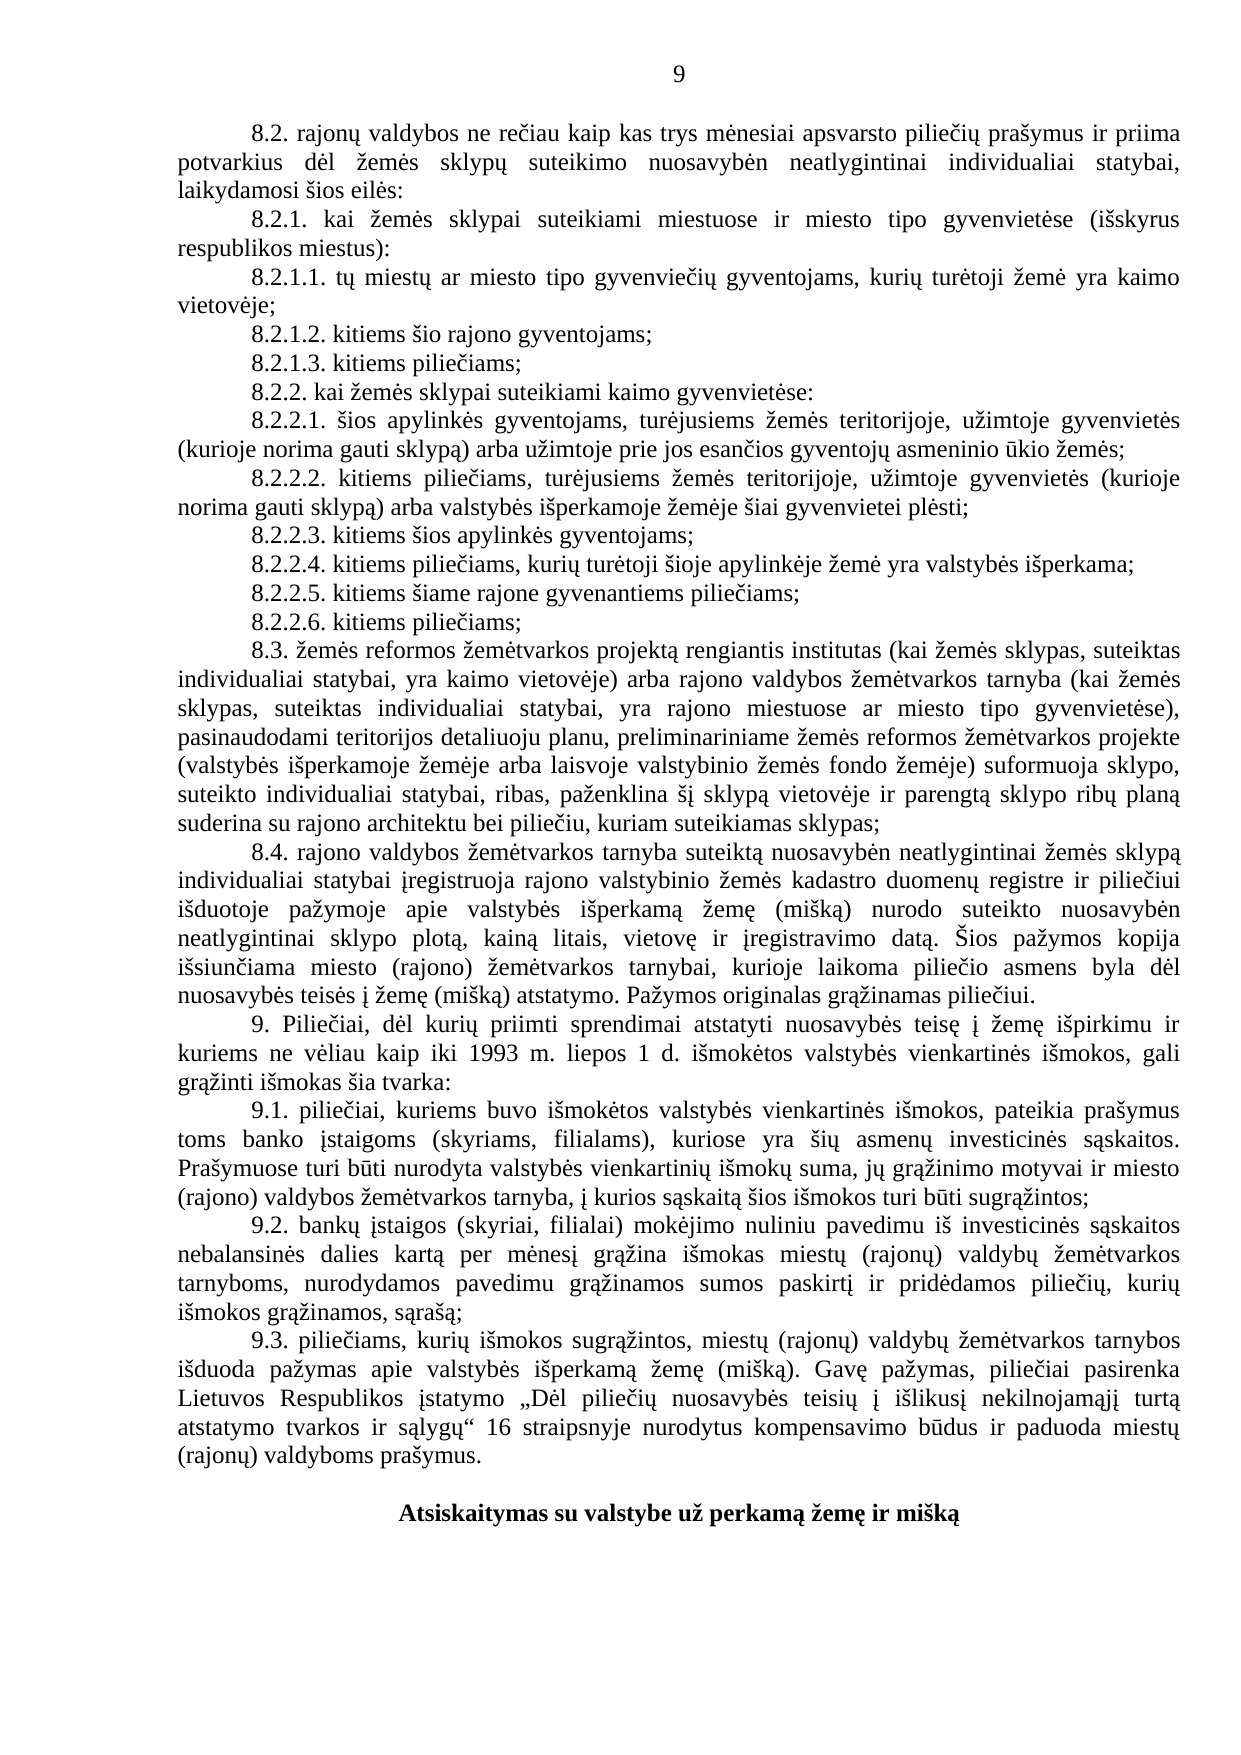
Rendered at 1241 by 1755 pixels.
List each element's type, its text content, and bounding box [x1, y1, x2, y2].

text 8.2.1.3. kitiems piliečiams; [177, 348, 1181, 377]
text 8.2.2.6. kitiems piliečiams; [177, 607, 1181, 636]
text 8.2.2.4. kitiems piliečiams, kurių turėtoji šioje apylinkėje žemė yra valstybės išperkama; [177, 549, 1181, 578]
text 9.2. bankų įstaigos (skyriai, filialai) mokėjimo nuliniu pavedimu iš investicinės sąskaitos nebalansinės dalies kartą per mėnesį grąžina išmokas miestų (rajonų) valdybų žemėtvarkos tarnyboms, nurodydamos pavedimu grąžinamos sumos paskirtį ir pridėdamos piliečių, kurių išmokos grąžinamos, sąrašą; [177, 1211, 1181, 1326]
text 8.2. rajonų valdybos ne rečiau kaip kas trys mėnesiai apsvarsto piliečių prašymus ir priima potvarkius dėl žemės sklypų suteikimo nuosavybėn neatlygintinai individualiai statybai, laikydamosi šios eilės: [177, 118, 1181, 204]
text 8.3. žemės reformos žemėtvarkos projektą rengiantis institutas (kai žemės sklypas, suteiktas individualiai statybai, yra kaimo vietovėje) arba rajono valdybos žemėtvarkos tarnyba (kai žemės sklypas, suteiktas individualiai statybai, yra rajono miestuose ar miesto tipo gyvenvietėse), pasinaudodami teritorijos detaliuoju planu, preliminariniame žemės reformos žemėtvarkos projekte (valstybės išperkamoje žemėje arba laisvoje valstybinio žemės fondo žemėje) suformuoja sklypo, suteikto individualiai statybai, ribas, paženklina šį sklypą vietovėje ir parengtą sklypo ribų planą suderina su rajono architektu bei piliečiu, kuriam suteikiamas sklypas; [177, 636, 1181, 837]
text 9.3. piliečiams, kurių išmokos sugrąžintos, miestų (rajonų) valdybų žemėtvarkos tarnybos išduoda pažymas apie valstybės išperkamą žemę (mišką). Gavę pažymas, piliečiai pasirenka Lietuvos Respublikos įstatymo „Dėl piliečių nuosavybės teisių į išlikusį nekilnojamąjį turtą atstatymo tvarkos ir sąlygų“ 16 straipsnyje nurodytus kompensavimo būdus ir paduoda miestų (rajonų) valdyboms prašymus. [177, 1326, 1181, 1469]
text 8.4. rajono valdybos žemėtvarkos tarnyba suteiktą nuosavybėn neatlygintinai žemės sklypą individualiai statybai įregistruoja rajono valstybinio žemės kadastro duomenų registre ir piliečiui išduotoje pažymoje apie valstybės išperkamą žemę (mišką) nurodo suteikto nuosavybėn neatlygintinai sklypo plotą, kainą litais, vietovę ir įregistravimo datą. Šios pažymos kopija išsiunčiama miesto (rajono) žemėtvarkos tarnybai, kurioje laikoma piliečio asmens byla dėl nuosavybės teisės į žemę (mišką) atstatymo. Pažymos originalas grąžinamas piliečiui. [177, 837, 1181, 1009]
text 8.2.1.1. tų miestų ar miesto tipo gyvenviečių gyventojams, kurių turėtoji žemė yra kaimo vietovėje; [177, 262, 1181, 319]
text 8.2.1.2. kitiems šio rajono gyventojams; [177, 319, 1181, 348]
text 8.2.2. kai žemės sklypai suteikiami kaimo gyvenvietėse: [177, 377, 1181, 406]
text 8.2.2.1. šios apylinkės gyventojams, turėjusiems žemės teritorijoje, užimtoje gyvenvietės (kurioje norima gauti sklypą) arba užimtoje prie jos esančios gyventojų asmeninio ūkio žemės; [177, 406, 1181, 463]
text 9. Piliečiai, dėl kurių priimti sprendimai atstatyti nuosavybės teisę į žemę išpirkimu ir kuriems ne vėliau kaip iki 1993 m. liepos 1 d. išmokėtos valstybės vienkartinės išmokos, gali grąžinti išmokas šia tvarka: [177, 1009, 1181, 1096]
text 8.2.2.2. kitiems piliečiams, turėjusiems žemės teritorijoje, užimtoje gyvenvietės (kurioje norima gauti sklypą) arba valstybės išperkamoje žemėje šiai gyvenvietei plėsti; [177, 463, 1181, 521]
text 8.2.2.5. kitiems šiame rajone gyvenantiems piliečiams; [177, 578, 1181, 607]
text 8.2.2.3. kitiems šios apylinkės gyventojams; [177, 521, 1181, 549]
text Atsiskaitymas su valstybe už perkamą žemę ir mišką [177, 1498, 1181, 1527]
text 9.1. piliečiai, kuriems buvo išmokėtos valstybės vienkartinės išmokos, pateikia prašymus toms banko įstaigoms (skyriams, filialams), kuriose yra šių asmenų investicinės sąskaitos. Prašymuose turi būti nurodyta valstybės vienkartinių išmokų suma, jų grąžinimo motyvai ir miesto (rajono) valdybos žemėtvarkos tarnyba, į kurios sąskaitą šios išmokos turi būti sugrąžintos; [177, 1096, 1181, 1211]
text 8.2.1. kai žemės sklypai suteikiami miestuose ir miesto tipo gyvenvietėse (išskyrus respublikos miestus): [177, 204, 1181, 262]
